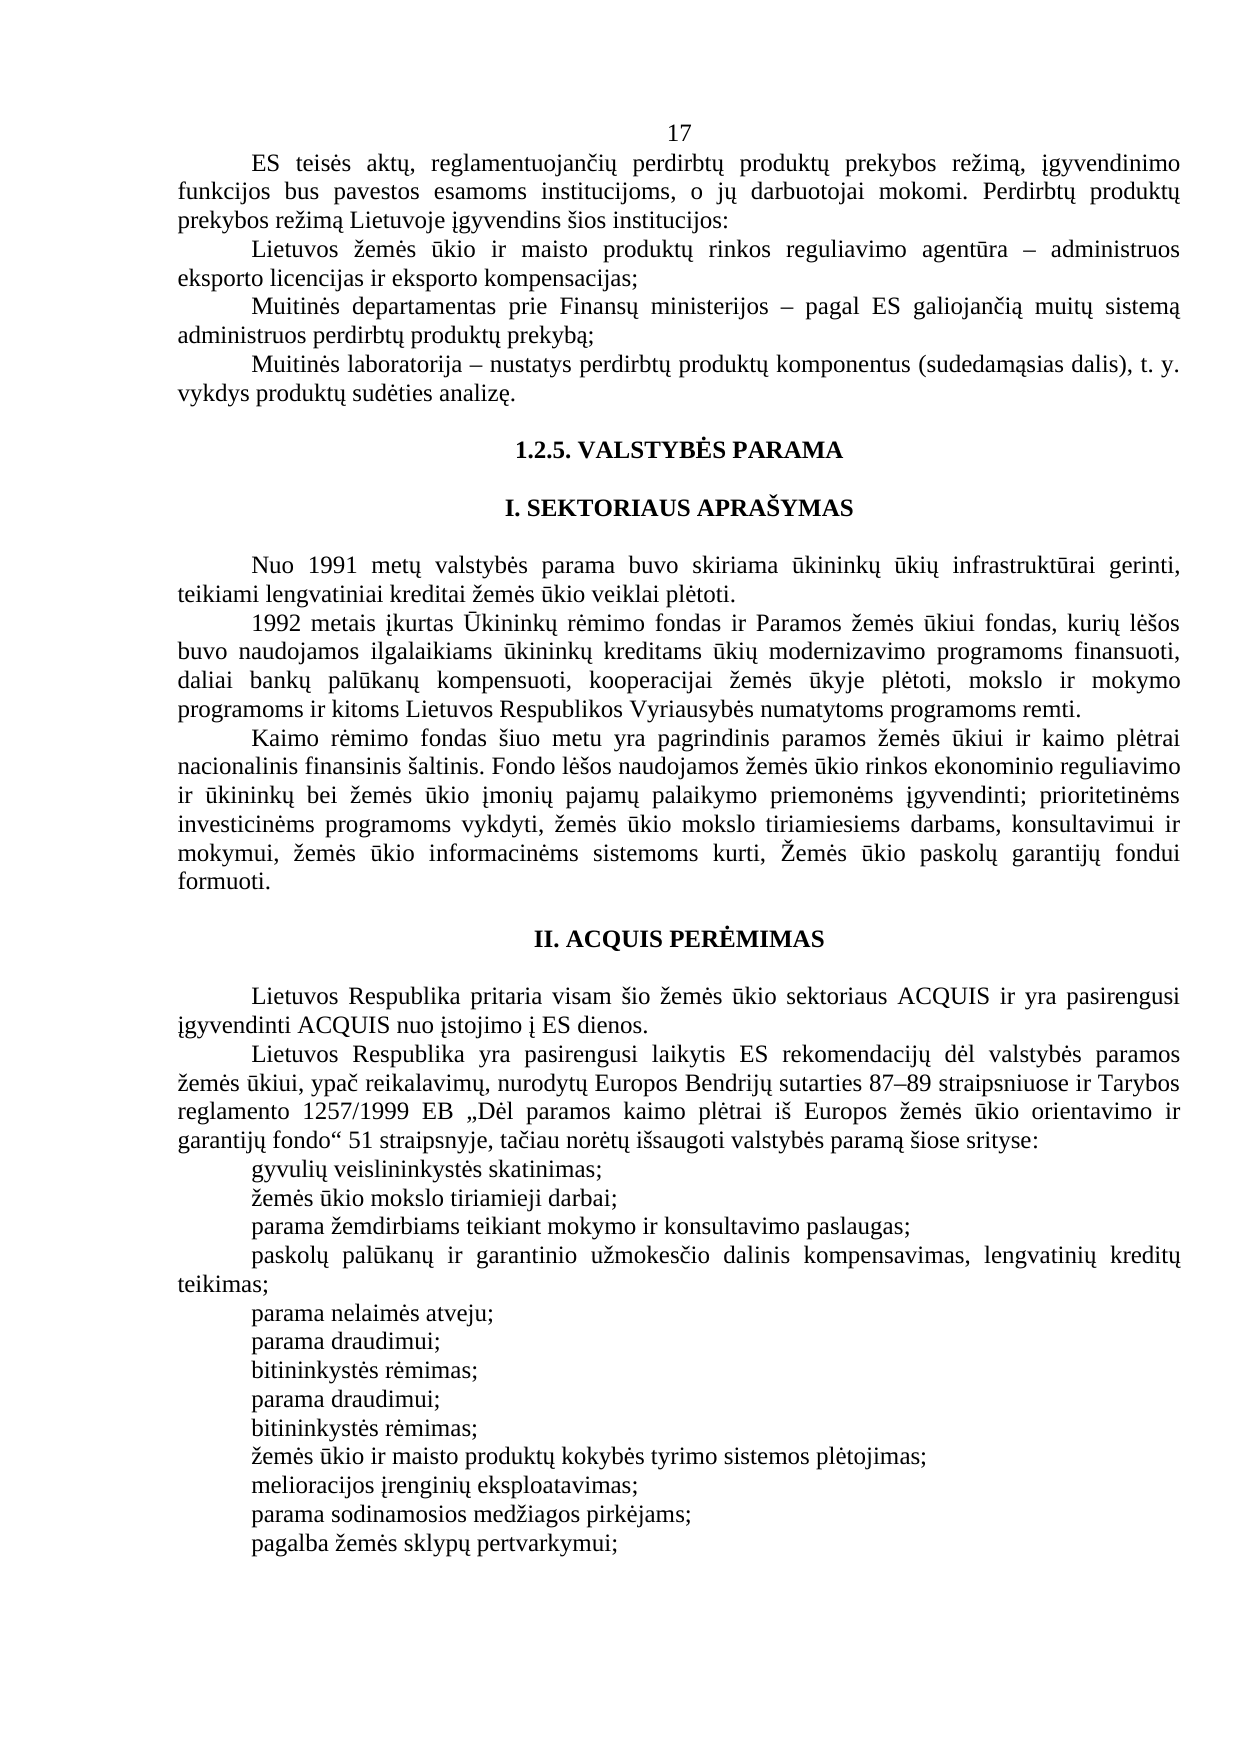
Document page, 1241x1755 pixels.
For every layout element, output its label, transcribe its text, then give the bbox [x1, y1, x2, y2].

text parama sodinamosios medžiagos pirkėjams; [177, 1499, 1181, 1528]
text žemės ūkio ir maisto produktų kokybės tyrimo sistemos plėtojimas; [177, 1441, 1181, 1470]
text parama draudimui; [177, 1326, 1181, 1355]
text Kaimo rėmimo fondas šiuo metu yra pagrindinis paramos žemės ūkiui ir kaimo plėtrai nacionalinis finansinis šaltinis. Fondo lėšos naudojamos žemės ūkio rinkos ekonominio reguliavimo ir ūkininkų bei žemės ūkio įmonių pajamų palaikymo priemonėms įgyvendinti; prioritetinėms investicinėms programoms vykdyti, žemės ūkio mokslo tiriamiesiems darbams, konsultavimui ir mokymui, žemės ūkio informacinėms sistemoms kurti, Žemės ūkio paskolų garantijų fondui formuoti. [177, 723, 1181, 895]
text paskolų palūkanų ir garantinio užmokesčio dalinis kompensavimas, lengvatinių kreditų teikimas; [177, 1240, 1181, 1298]
text Lietuvos Respublika pritaria visam šio žemės ūkio sektoriaus ACQUIS ir yra pasirengusi įgyvendinti ACQUIS nuo įstojimo į ES dienos. [177, 981, 1181, 1039]
text bitininkystės rėmimas; [177, 1413, 1181, 1441]
text Lietuvos Respublika yra pasirengusi laikytis ES rekomendacijų dėl valstybės paramos žemės ūkiui, ypač reikalavimų, nurodytų Europos Bendrijų sutarties 87–89 straipsniuose ir Tarybos reglamento 1257/1999 EB „Dėl paramos kaimo plėtrai iš Europos žemės ūkio orientavimo ir garantijų fondo“ 51 straipsnyje, tačiau norėtų išsaugoti valstybės paramą šiose srityse: [177, 1039, 1181, 1154]
text Muitinės laboratorija – nustatys perdirbtų produktų komponentus (sudedamąsias dalis), t. y. vykdys produktų sudėties analizę. [177, 349, 1181, 406]
text ES teisės aktų, reglamentuojančių perdirbtų produktų prekybos režimą, įgyvendinimo funkcijos bus pavestos esamoms institucijoms, o jų darbuotojai mokomi. Perdirbtų produktų prekybos režimą Lietuvoje įgyvendins šios institucijos: [177, 148, 1181, 234]
text žemės ūkio mokslo tiriamieji darbai; [177, 1183, 1181, 1211]
text parama nelaimės atveju; [177, 1298, 1181, 1326]
text I. SEKTORIAUS APRAŠYMAS [177, 493, 1181, 521]
text pagalba žemės sklypų pertvarkymui; [177, 1528, 1181, 1556]
text melioracijos įrenginių eksploatavimas; [177, 1470, 1181, 1499]
text parama žemdirbiams teikiant mokymo ir konsultavimo paslaugas; [177, 1211, 1181, 1240]
text II. ACQUIS PERĖMIMAS [177, 924, 1181, 953]
text bitininkystės rėmimas; [177, 1355, 1181, 1384]
text Lietuvos žemės ūkio ir maisto produktų rinkos reguliavimo agentūra – administruos eksporto licencijas ir eksporto kompensacijas; [177, 234, 1181, 291]
text Nuo 1991 metų valstybės parama buvo skiriama ūkininkų ūkių infrastruktūrai gerinti, teikiami lengvatiniai kreditai žemės ūkio veiklai plėtoti. [177, 550, 1181, 608]
text 1992 metais įkurtas Ūkininkų rėmimo fondas ir Paramos žemės ūkiui fondas, kurių lėšos buvo naudojamos ilgalaikiams ūkininkų kreditams ūkių modernizavimo programoms finansuoti, daliai bankų palūkanų kompensuoti, kooperacijai žemės ūkyje plėtoti, mokslo ir mokymo programoms ir kitoms Lietuvos Respublikos Vyriausybės numatytoms programoms remti. [177, 608, 1181, 723]
text parama draudimui; [177, 1384, 1181, 1413]
text 1.2.5. VALSTYBĖS PARAMA [177, 435, 1181, 464]
text gyvulių veislininkystės skatinimas; [177, 1154, 1181, 1183]
text Muitinės departamentas prie Finansų ministerijos – pagal ES galiojančią muitų sistemą administruos perdirbtų produktų prekybą; [177, 291, 1181, 349]
